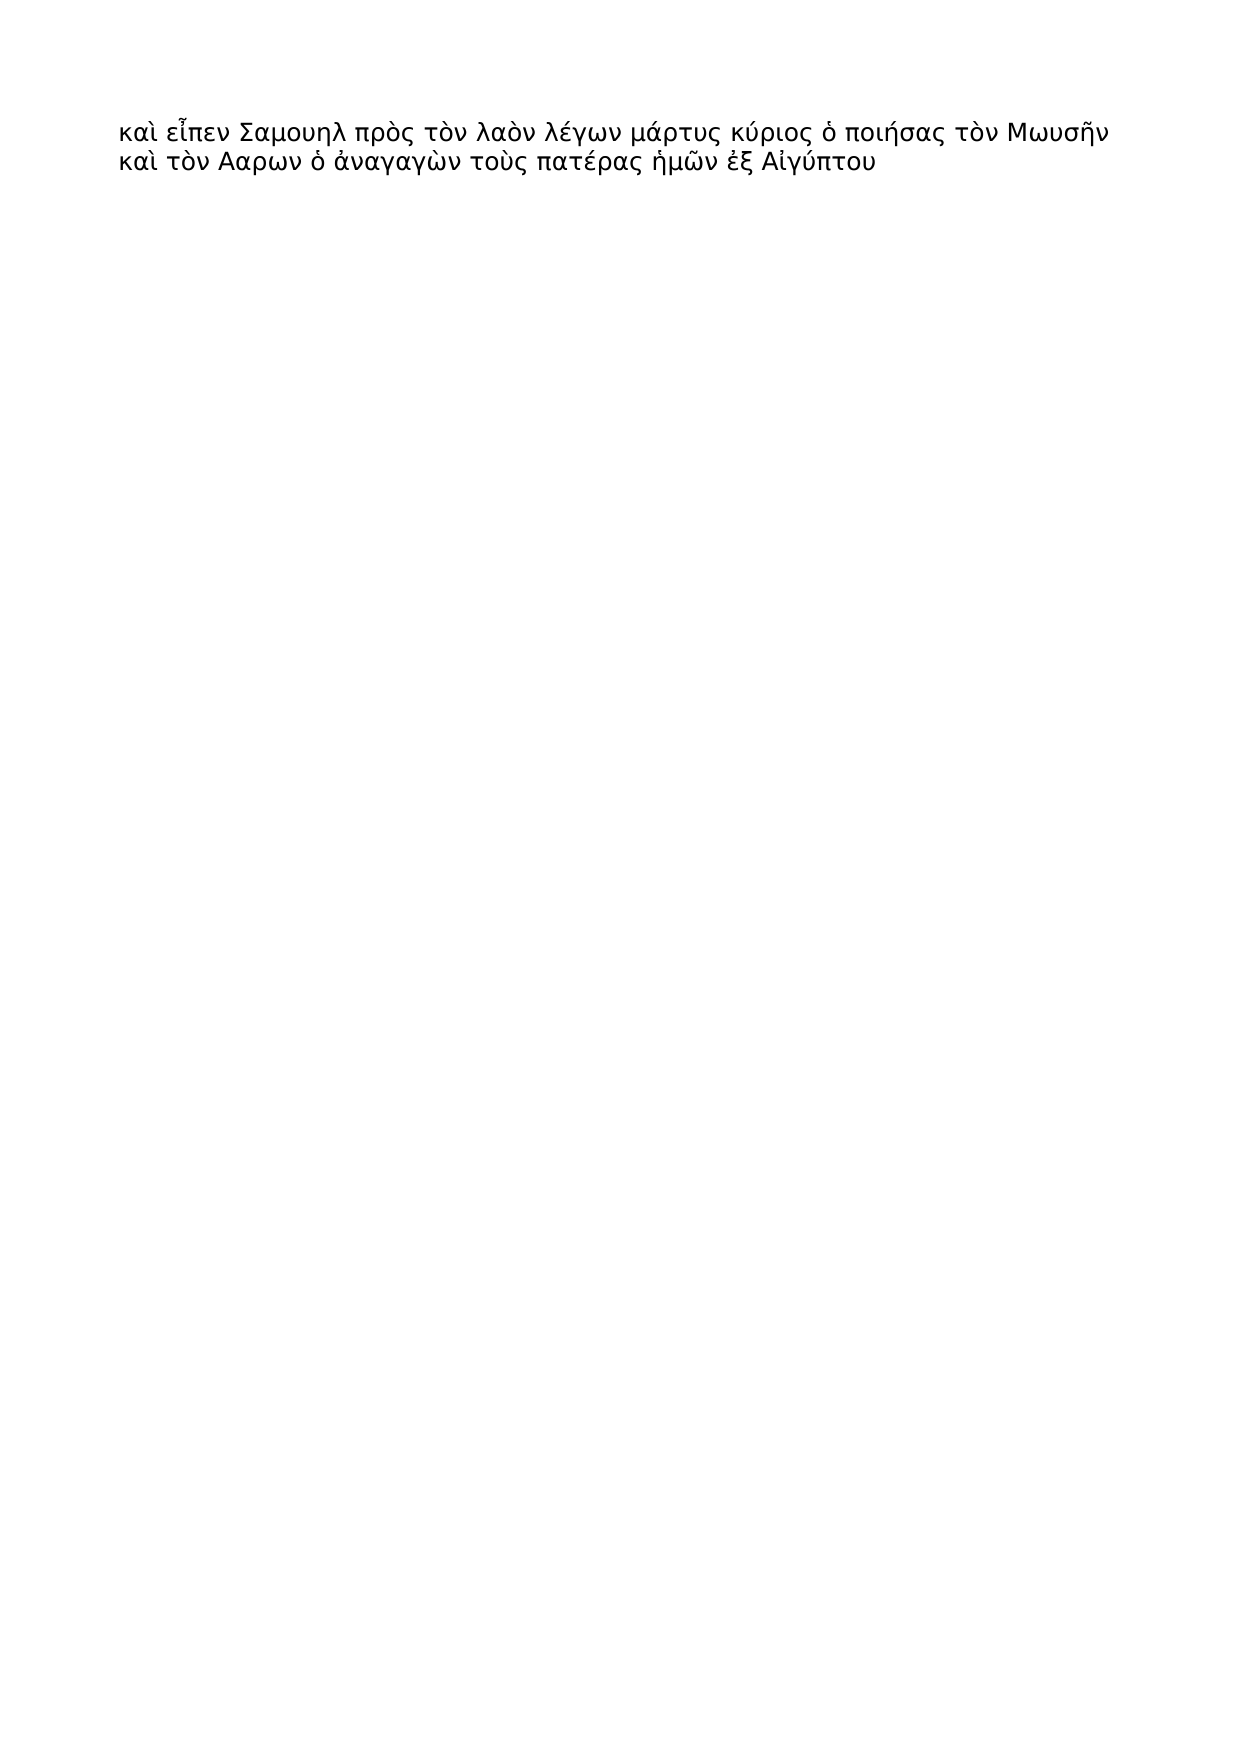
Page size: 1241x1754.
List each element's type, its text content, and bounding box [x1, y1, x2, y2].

text καὶ εἶπεν Σαμουηλ πρὸς τὸν λαὸν λέγων μάρτυς κύριος ὁ ποιήσας τὸν Μωυσῆν καὶ τὸν Ααρων ὁ ἀναγαγὼν τοὺς πατέρας ἡμῶν ἐξ Αἰγύπτου [118, 118, 1122, 176]
